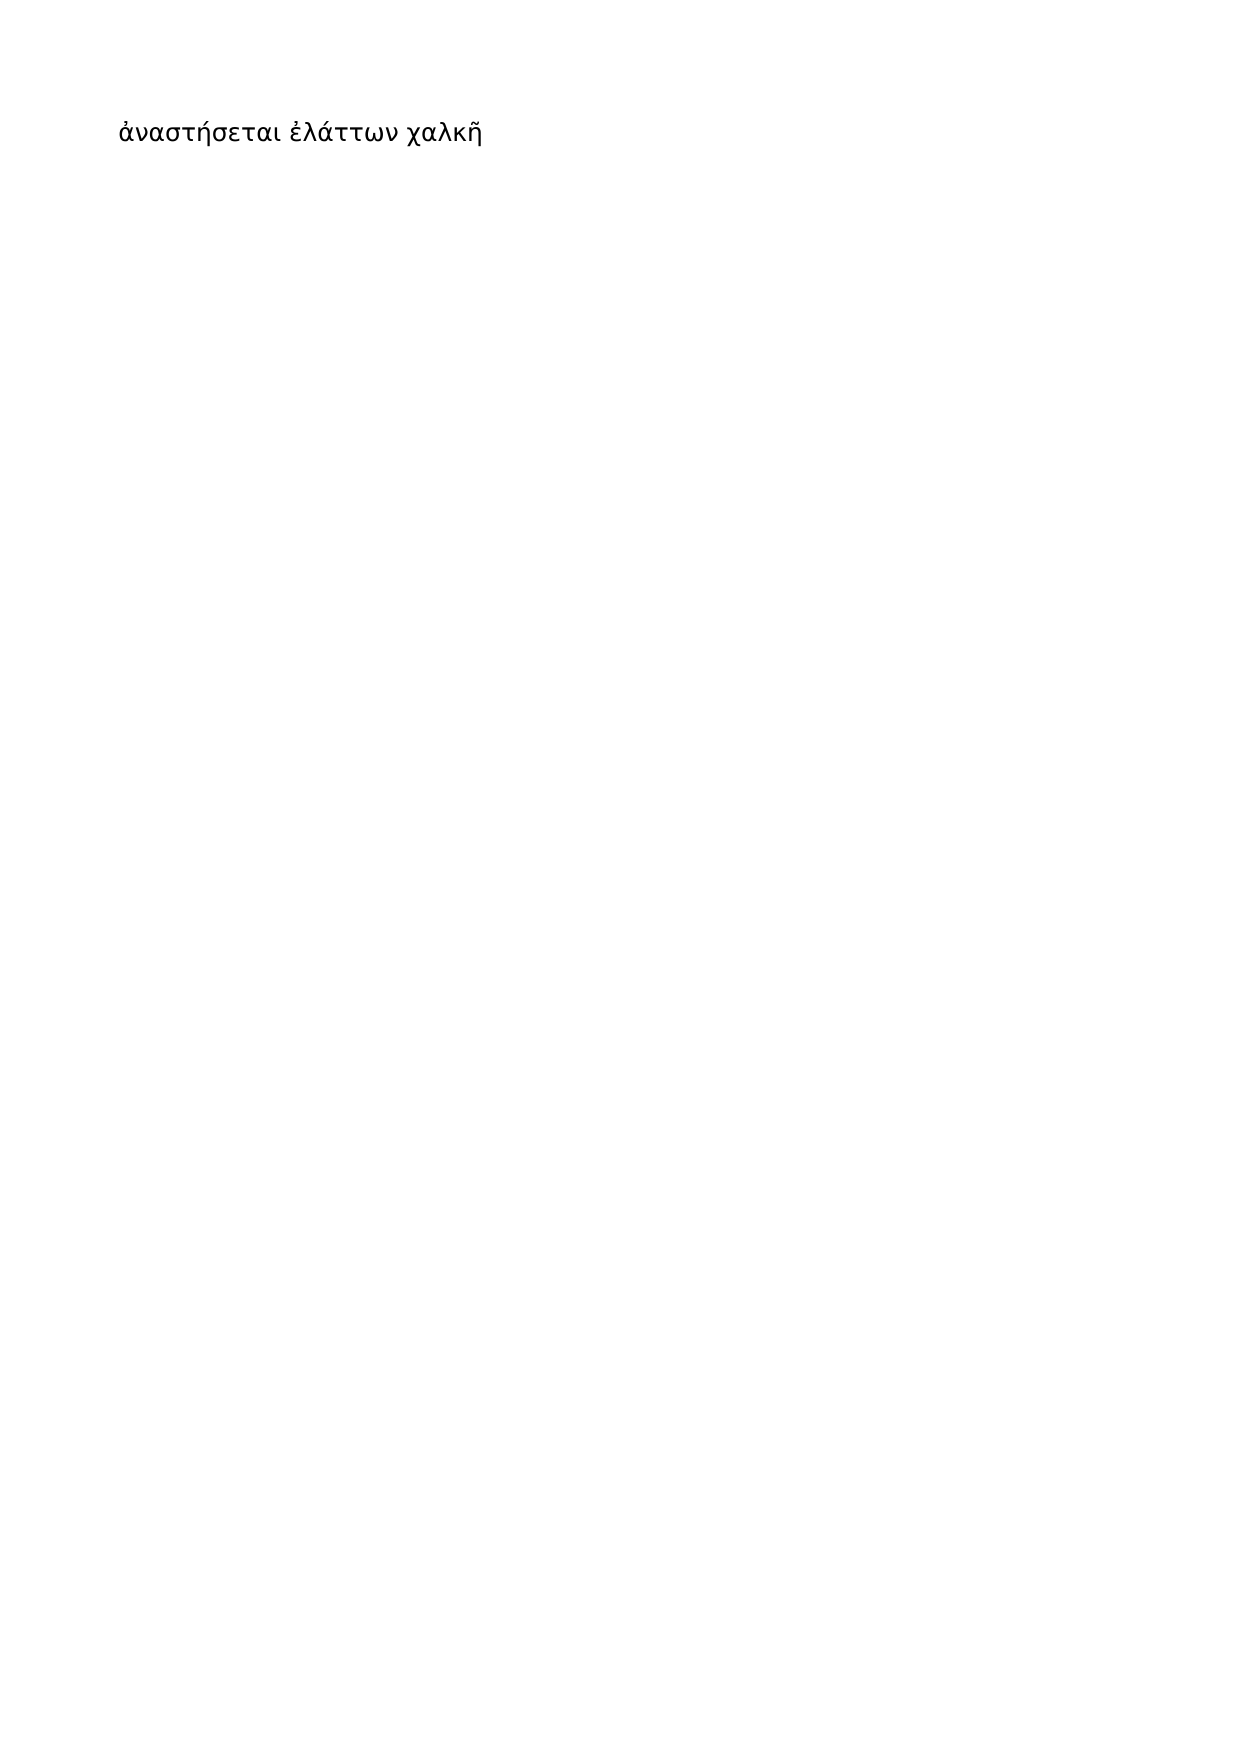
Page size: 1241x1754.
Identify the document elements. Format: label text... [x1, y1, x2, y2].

text ἀναστήσεται ἐλάττων χαλκῆ [118, 118, 1122, 147]
